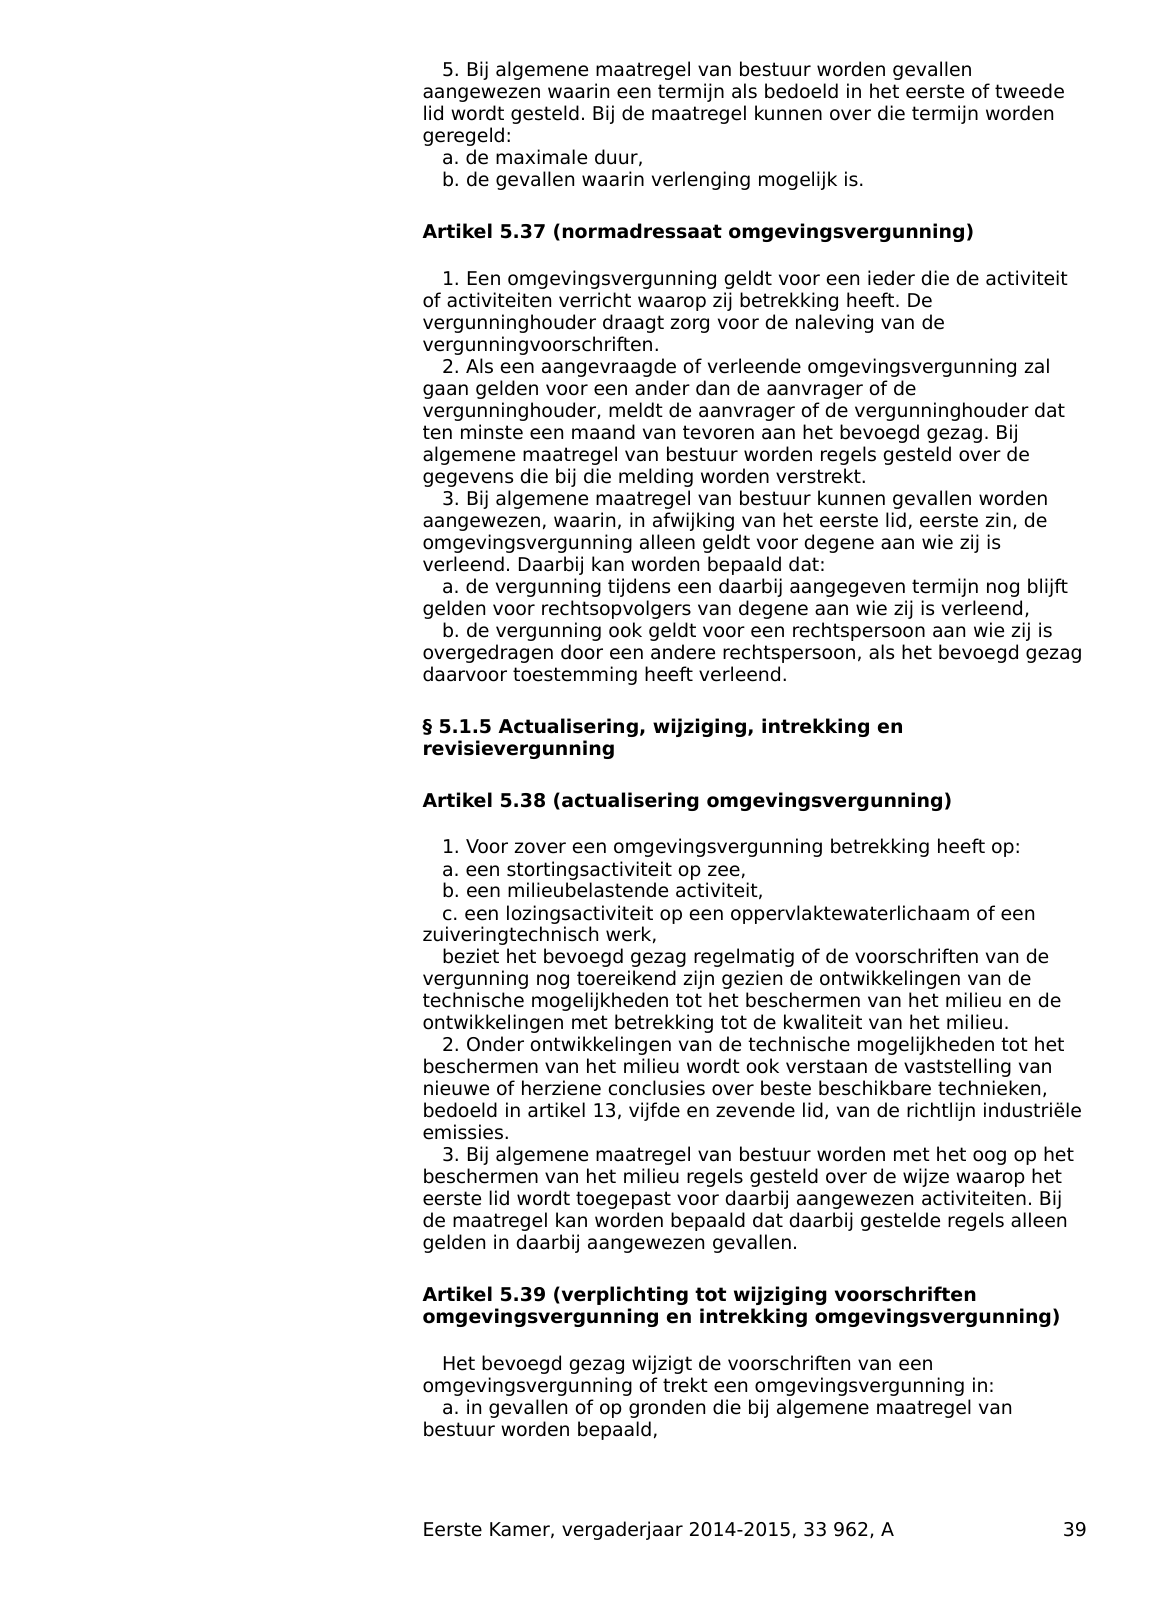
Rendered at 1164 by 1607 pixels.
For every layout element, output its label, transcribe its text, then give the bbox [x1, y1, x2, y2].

text a. de maximale duur, [422, 147, 1087, 169]
text 2. Als een aangevraagde of verleende omgevingsvergunning zal gaan gelden voor een ander dan de aanvrager of de vergunninghouder, meldt de aanvrager of de vergunninghouder dat ten minste een maand van tevoren aan het bevoegd gezag. Bij algemene maatregel van bestuur worden regels gesteld over de gegevens die bij die melding worden verstrekt. [422, 356, 1087, 488]
text b. de gevallen waarin verlenging mogelijk is. [422, 169, 1087, 191]
text a. de vergunning tijdens een daarbij aangegeven termijn nog blijft gelden voor rechtsopvolgers van degene aan wie zij is verleend, [422, 576, 1087, 619]
text 1. Een omgevingsvergunning geldt voor een ieder die de activiteit of activiteiten verricht waarop zij betrekking heeft. De vergunninghouder draagt zorg voor de naleving van de vergunningvoorschriften. [422, 268, 1087, 356]
text a. in gevallen of op gronden die bij algemene maatregel van bestuur worden bepaald, [422, 1397, 1087, 1441]
text 2. Onder ontwikkelingen van de technische mogelijkheden tot het beschermen van het milieu wordt ook verstaan de vaststelling van nieuwe of herziene conclusies over beste beschikbare technieken, bedoeld in artikel 13, vijfde en zevende lid, van de richtlijn industriële emissies. [422, 1034, 1087, 1144]
text Het bevoegd gezag wijzigt de voorschriften van een omgevingsvergunning of trekt een omgevingsvergunning in: [422, 1353, 1087, 1397]
text b. een milieubelastende activiteit, [422, 880, 1087, 902]
subtitle Artikel 5.37 (normadressaat omgevingsvergunning) [422, 221, 1087, 243]
text a. een stortingsactiviteit op zee, [422, 858, 1087, 880]
text 3. Bij algemene maatregel van bestuur worden met het oog op het beschermen van het milieu regels gesteld over de wijze waarop het eerste lid wordt toegepast voor daarbij aangewezen activiteiten. Bij de maatregel kan worden bepaald dat daarbij gestelde regels alleen gelden in daarbij aangewezen gevallen. [422, 1144, 1087, 1254]
subtitle Artikel 5.39 (verplichting tot wijziging voorschriften omgevingsvergunning en intrekking omgevingsvergunning) [422, 1284, 1087, 1328]
subtitle § 5.1.5 Actualisering, wijziging, intrekking en revisievergunning [422, 716, 1087, 759]
subtitle Artikel 5.38 (actualisering omgevingsvergunning) [422, 789, 1087, 811]
text b. de vergunning ook geldt voor een rechtspersoon aan wie zij is overgedragen door een andere rechtspersoon, als het bevoegd gezag daarvoor toestemming heeft verleend. [422, 619, 1087, 686]
text beziet het bevoegd gezag regelmatig of de voorschriften van de vergunning nog toereikend zijn gezien de ontwikkelingen van de technische mogelijkheden tot het beschermen van het milieu en de ontwikkelingen met betrekking tot de kwaliteit van het milieu. [422, 946, 1087, 1034]
text 5. Bij algemene maatregel van bestuur worden gevallen aangewezen waarin een termijn als bedoeld in het eerste of tweede lid wordt gesteld. Bij de maatregel kunnen over die termijn worden geregeld: [422, 59, 1087, 147]
text 1. Voor zover een omgevingsvergunning betrekking heeft op: [422, 836, 1087, 858]
text 3. Bij algemene maatregel van bestuur kunnen gevallen worden aangewezen, waarin, in afwijking van het eerste lid, eerste zin, de omgevingsvergunning alleen geldt voor degene aan wie zij is verleend. Daarbij kan worden bepaald dat: [422, 488, 1087, 576]
text c. een lozingsactiviteit op een oppervlaktewaterlichaam of een zuiveringtechnisch werk, [422, 902, 1087, 946]
